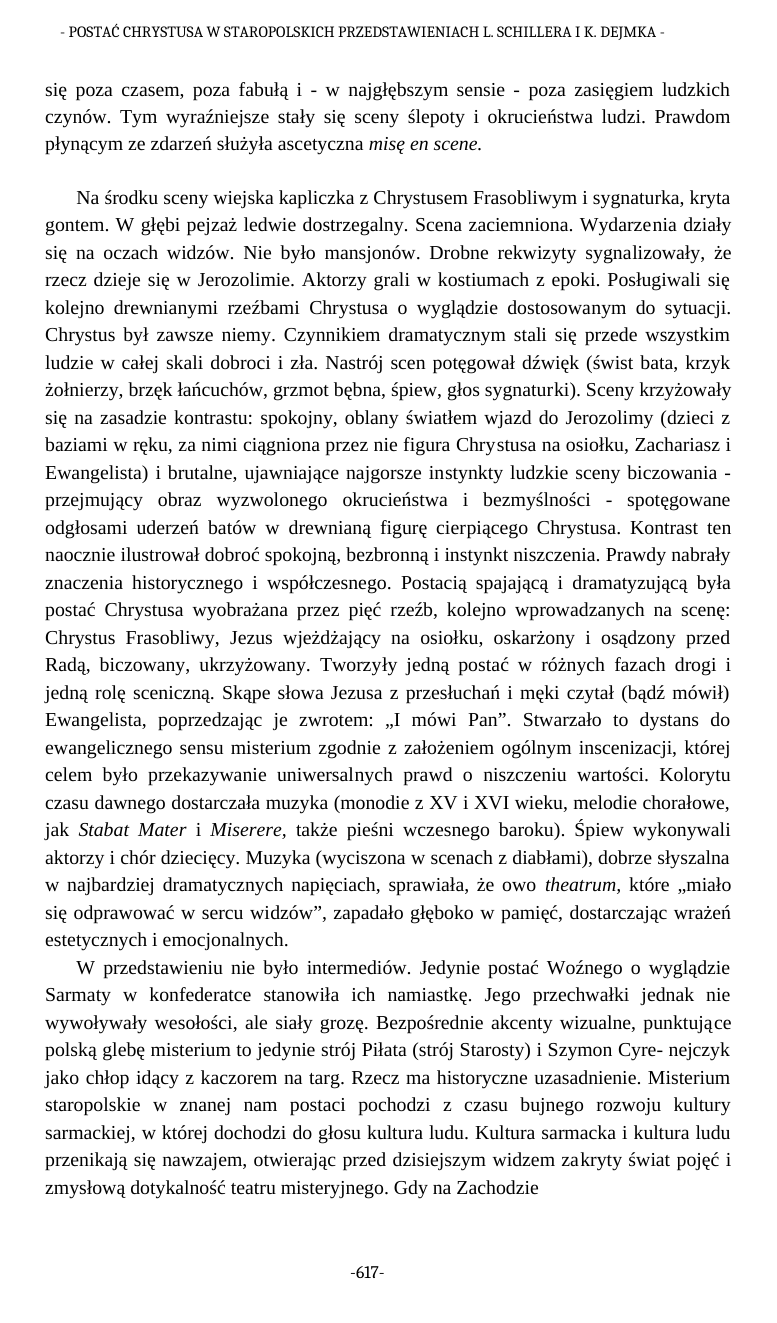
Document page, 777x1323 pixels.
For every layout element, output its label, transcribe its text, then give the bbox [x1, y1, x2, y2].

text W przedstawieniu nie było intermediów. Jedynie postać Woźnego o wyglądzie Sarmaty w konfederatce stanowiła ich namiastkę. Jego przechwałki jednak nie wywoływały wesołości, ale siały grozę. Bezpośrednie akcenty wizualne, punktują­ce polską glebę misterium to jedynie strój Piłata (strój Starosty) i Szymon Cyre- nejczyk jako chłop idący z kaczorem na targ. Rzecz ma historyczne uzasadnienie. Misterium staropolskie w znanej nam postaci pochodzi z czasu bujnego rozwoju kultury sarmackiej, w której dochodzi do głosu kultura ludu. Kultura sarmacka i kultura ludu przenikają się nawzajem, otwierając przed dzisiejszym widzem za­kryty świat pojęć i zmysłową dotykalność teatru misteryjnego. Gdy na Zachodzie [45, 956, 731, 1199]
text -617- [350, 1263, 427, 1283]
text Na środku sceny wiejska kapliczka z Chrystusem Frasobliwym i sygnaturka, kryta gontem. W głębi pejzaż ledwie dostrzegalny. Scena zaciemniona. Wydarze­nia działy się na oczach widzów. Nie było mansjonów. Drobne rekwizyty sygna­lizowały, że rzecz dzieje się w Jerozolimie. Aktorzy grali w kostiumach z epoki. Posługiwali się kolejno drewnianymi rzeźbami Chrystusa o wyglądzie dostosowa­nym do sytuacji. Chrystus był zawsze niemy. Czynnikiem dramatycznym stali się przede wszystkim ludzie w całej skali dobroci i zła. Nastrój scen potęgował dźwięk (świst bata, krzyk żołnierzy, brzęk łańcuchów, grzmot bębna, śpiew, głos sygnatur­ki). Sceny krzyżowały się na zasadzie kontrastu: spokojny, oblany światłem wjazd do Jerozolimy (dzieci z baziami w ręku, za nimi ciągniona przez nie figura Chry­stusa na osiołku, Zachariasz i Ewangelista) i brutalne, ujawniające najgorsze in­stynkty ludzkie sceny biczowania - przejmujący obraz wyzwolonego okrucieństwa i bezmyślności - spotęgowane odgłosami uderzeń batów w drewnianą figurę cier­piącego Chrystusa. Kontrast ten naocznie ilustrował dobroć spokojną, bezbronną i instynkt niszczenia. Prawdy nabrały znaczenia historycznego i współczesnego. Postacią spajającą i dramatyzującą była postać Chrystusa wyobrażana przez pięć rzeźb, kolejno wprowadzanych na scenę: Chrystus Frasobliwy, Jezus wjeżdżający na osiołku, oskarżony i osądzony przed Radą, biczowany, ukrzyżowany. Tworzy­ły jedną postać w różnych fazach drogi i jedną rolę sceniczną. Skąpe słowa Jezusa z przesłuchań i męki czytał (bądź mówił) Ewangelista, poprzedzając je zwrotem: „I mówi Pan”. Stwarzało to dystans do ewangelicznego sensu misterium zgodnie z założeniem ogólnym inscenizacji, której celem było przekazywanie uniwersal­nych prawd o niszczeniu wartości. Kolorytu czasu dawnego dostarczała muzyka (monodie z XV i XVI wieku, melodie chorałowe, jak Stabat Mater i Miserere, tak­że pieśni wczesnego baroku). Śpiew wykonywali aktorzy i chór dziecięcy. Muzyka (wyciszona w scenach z diabłami), dobrze słyszalna w najbardziej dramatycznych napięciach, sprawiała, że owo theatrum, które „miało się odprawować w sercu wi­dzów”, zapadało głęboko w pamięć, dostarczając wrażeń estetycznych i emocjo­nalnych. [45, 186, 731, 951]
text - POSTAĆ CHRYSTUSA W STAROPOLSKICH PRZEDSTAWIENIACH L. SCHILLERA I K. DEJMKA - [60, 23, 715, 41]
text się poza czasem, poza fabułą i - w najgłębszym sensie - poza zasięgiem ludzkich czynów. Tym wyraźniejsze stały się sceny ślepoty i okrucieństwa ludzi. Prawdom płynącym ze zdarzeń służyła ascetyczna misę en scene. [45, 78, 731, 154]
